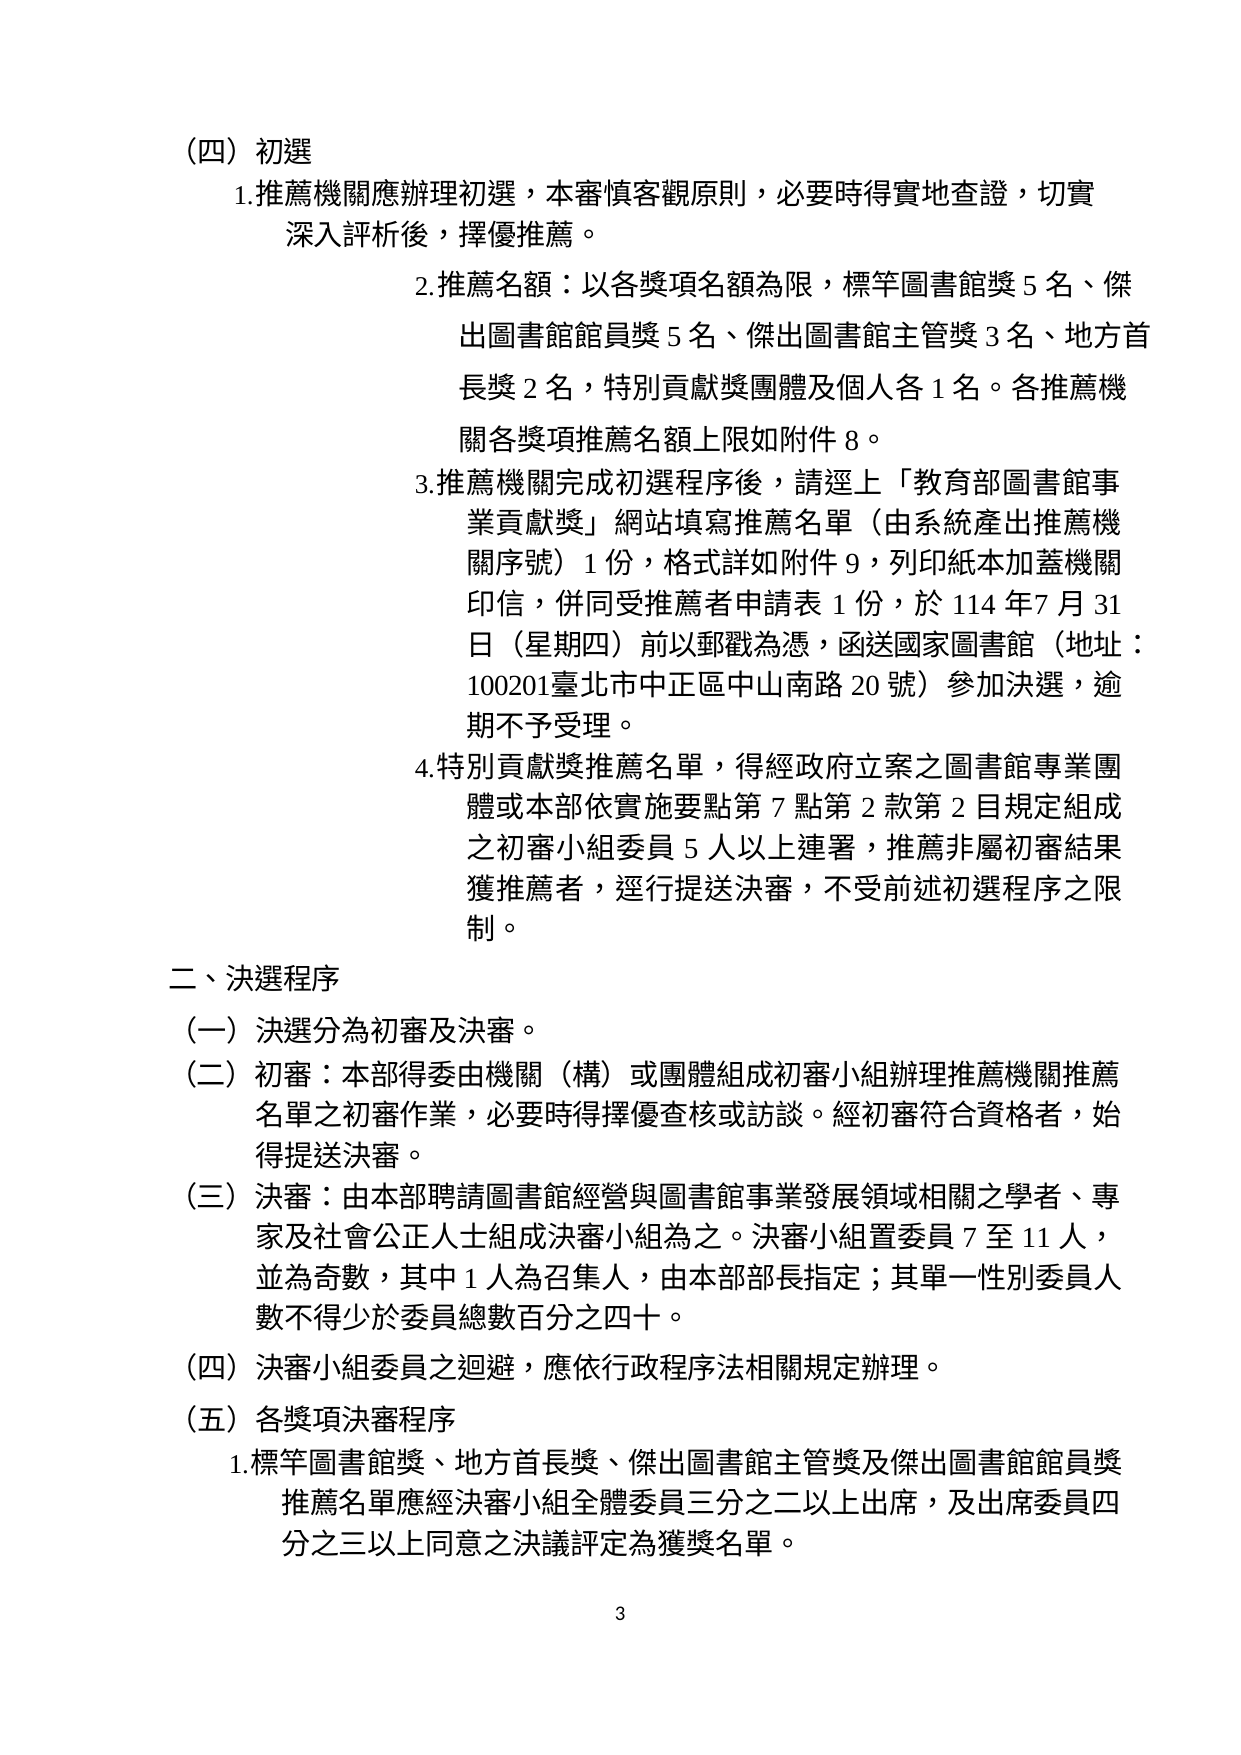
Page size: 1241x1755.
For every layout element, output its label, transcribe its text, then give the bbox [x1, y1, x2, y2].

list 推薦機關應辦理初選，本審慎客觀原則，必要時得實地查證，切實深入評析後，擇優推薦。 [233, 172, 1123, 253]
text （四）初選 [168, 127, 1152, 172]
list 標竿圖書館獎、地方首長獎、傑出圖書館主管獎及傑出圖書館館員獎：推薦名單應經決審小組全體委員三分之二以上出席，及出席委員四分之三以上同意之決議評定為獲獎名單。 [228, 1441, 1123, 1563]
text 二、決選程序 [168, 948, 1152, 1000]
text （四）決審小組委員之迴避，應依行政程序法相關規定辦理。 [168, 1337, 1152, 1389]
list 推薦機關完成初選程序後，請逕上「教育部圖書館事業貢獻獎」網站填寫推薦名單（由系統產出推薦機關序號）1 份，格式詳如附件 9，列印紙本加蓋機關印信，併同受推薦者申請表 1 份，於 114 年7 月 31 日（星期四）前以郵戳為憑，函送國家圖書館（地址：100201臺北市中正區中山南路 20 號）參加決選，逾期不予受理。 [414, 461, 1123, 745]
text （五）各獎項決審程序 [168, 1389, 1152, 1441]
list 推薦名額：以各獎項名額為限，標竿圖書館獎 5 名、傑出圖書館館員獎 5 名、傑出圖書館主管獎 3 名、地方首長獎 2 名，特別貢獻獎團體及個人各 1 名。各推薦機關各獎項推薦名額上限如附件 8。 [414, 253, 1152, 461]
text 3 [103, 1600, 1137, 1625]
text （一）決選分為初審及決審。 [168, 1000, 1152, 1052]
list 特別貢獻獎推薦名單，得經政府立案之圖書館專業團體或本部依實施要點第 7 點第 2 款第 2 目規定組成之初審小組委員 5 人以上連署，推薦非屬初審結果獲推薦者，逕行提送決審，不受前述初選程序之限制。 [414, 745, 1123, 948]
text 並為奇數，其中 1 人為召集人，由本部部長指定；其單一性別委員人數不得少於委員總數百分之四十。 [255, 1256, 1123, 1337]
text （三）決審：由本部聘請圖書館經營與圖書館事業發展領域相關之學者、專家及社會公正人士組成決審小組為之。決審小組置委員 7 至 11 人， [168, 1174, 1123, 1256]
text （二）初審：本部得委由機關（構）或團體組成初審小組辦理推薦機關推薦名單之初審作業，必要時得擇優查核或訪談。經初審符合資格者，始得提送決審。 [168, 1053, 1123, 1174]
